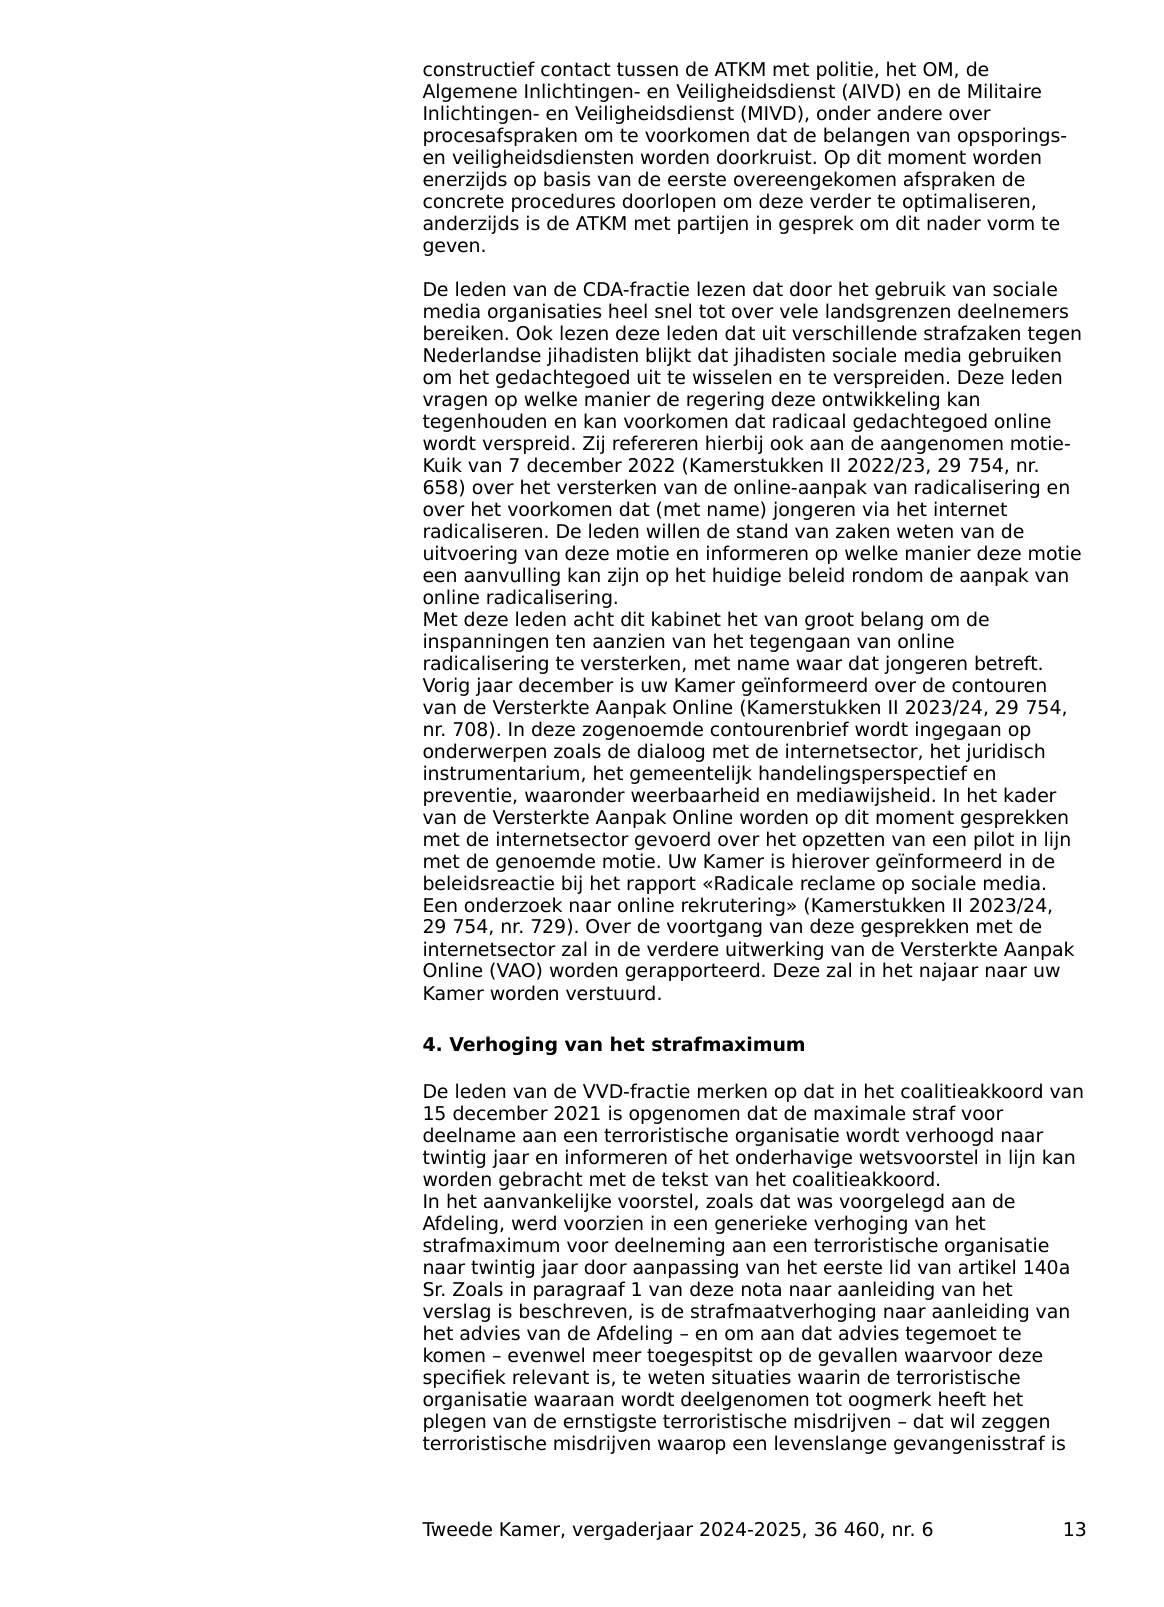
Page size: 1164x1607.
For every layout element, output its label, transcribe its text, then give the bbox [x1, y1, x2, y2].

text De leden van de CDA-fractie lezen dat door het gebruik van sociale media organisaties heel snel tot over vele landsgrenzen deelnemers bereiken. Ook lezen deze leden dat uit verschillende strafzaken tegen Nederlandse jihadisten blijkt dat jihadisten sociale media gebruiken om het gedachtegoed uit te wisselen en te verspreiden. Deze leden vragen op welke manier de regering deze ontwikkeling kan tegenhouden en kan voorkomen dat radicaal gedachtegoed online wordt verspreid. Zij refereren hierbij ook aan de aangenomen motie-Kuik van 7 december 2022 (Kamerstukken II 2022/23, 29 754, nr. 658) over het versterken van de online-aanpak van radicalisering en over het voorkomen dat (met name) jongeren via het internet radicaliseren. De leden willen de stand van zaken weten van de uitvoering van deze motie en informeren op welke manier deze motie een aanvulling kan zijn op het huidige beleid rondom de aanpak van online radicalisering. [422, 279, 1087, 609]
text constructief contact tussen de ATKM met politie, het OM, de Algemene Inlichtingen- en Veiligheidsdienst (AIVD) en de Militaire Inlichtingen- en Veiligheidsdienst (MIVD), onder andere over procesafspraken om te voorkomen dat de belangen van opsporings- en veiligheidsdiensten worden doorkruist. Op dit moment worden enerzijds op basis van de eerste overeengekomen afspraken de concrete procedures doorlopen om deze verder te optimaliseren, anderzijds is de ATKM met partijen in gesprek om dit nader vorm te geven. [422, 59, 1087, 257]
subtitle 4. Verhoging van het strafmaximum [422, 1034, 1087, 1056]
text De leden van de VVD-fractie merken op dat in het coalitieakkoord van 15 december 2021 is opgenomen dat de maximale straf voor deelname aan een terroristische organisatie wordt verhoogd naar twintig jaar en informeren of het onderhavige wetsvoorstel in lijn kan worden gebracht met de tekst van het coalitieakkoord. [422, 1081, 1087, 1191]
text Met deze leden acht dit kabinet het van groot belang om de inspanningen ten aanzien van het tegengaan van online radicalisering te versterken, met name waar dat jongeren betreft. Vorig jaar december is uw Kamer geïnformeerd over de contouren van de Versterkte Aanpak Online (Kamerstukken II 2023/24, 29 754, nr. 708). In deze zogenoemde contourenbrief wordt ingegaan op onderwerpen zoals de dialoog met de internetsector, het juridisch instrumentarium, het gemeentelijk handelingsperspectief en preventie, waaronder weerbaarheid en mediawijsheid. In het kader van de Versterkte Aanpak Online worden op dit moment gesprekken met de internetsector gevoerd over het opzetten van een pilot in lijn met de genoemde motie. Uw Kamer is hierover geïnformeerd in de beleidsreactie bij het rapport «Radicale reclame op sociale media. Een onderzoek naar online rekrutering» (Kamerstukken II 2023/24, 29 754, nr. 729). Over de voortgang van deze gesprekken met de internetsector zal in de verdere uitwerking van de Versterkte Aanpak Online (VAO) worden gerapporteerd. Deze zal in het najaar naar uw Kamer worden verstuurd. [422, 609, 1087, 1004]
text In het aanvankelijke voorstel, zoals dat was voorgelegd aan de Afdeling, werd voorzien in een generieke verhoging van het strafmaximum voor deelneming aan een terroristische organisatie naar twintig jaar door aanpassing van het eerste lid van artikel 140a Sr. Zoals in paragraaf 1 van deze nota naar aanleiding van het verslag is beschreven, is de strafmaatverhoging naar aanleiding van het advies van de Afdeling – en om aan dat advies tegemoet te komen – evenwel meer toegespitst op de gevallen waarvoor deze specifiek relevant is, te weten situaties waarin de terroristische organisatie waaraan wordt deelgenomen tot oogmerk heeft het plegen van de ernstigste terroristische misdrijven – dat wil zeggen terroristische misdrijven waarop een levenslange gevangenisstraf is [422, 1191, 1087, 1455]
